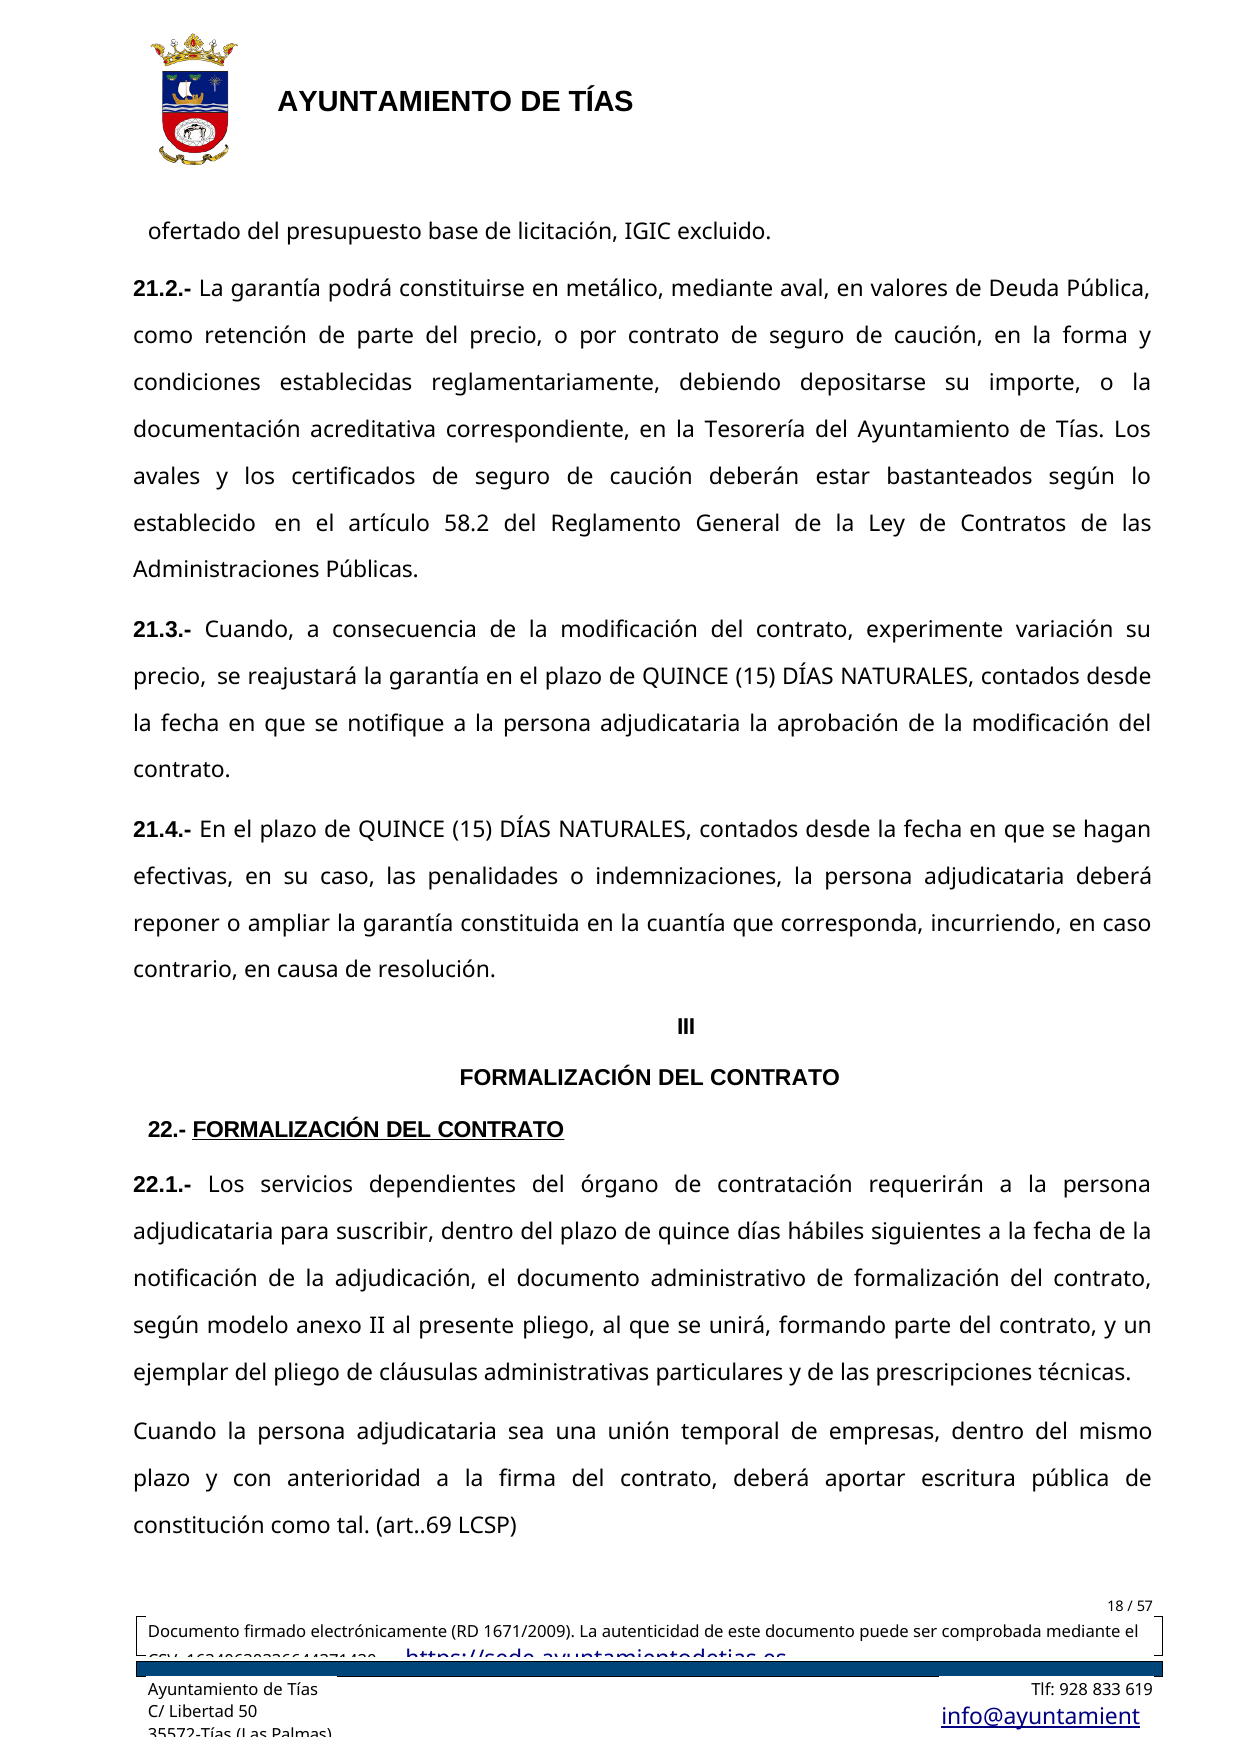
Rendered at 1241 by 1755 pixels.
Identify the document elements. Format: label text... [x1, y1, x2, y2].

text 21.2.- La garantía podrá constituirse en metálico, mediante aval, en valores de Deuda Pública, como retención de parte del precio, o por contrato de seguro de caución, en la forma y condiciones establecidas reglamentariamente, debiendo depositarse su importe, o la documentación acreditativa correspondiente, en la Tesorería del Ayuntamiento de Tías. Los avales y los certificados de seguro de caución deberán estar bastanteados según lo establecido en el artículo 58.2 del Reglamento General de la Ley de Contratos de las Administraciones Públicas. [133, 272, 1152, 584]
subtitle III FORMALIZACIÓN DEL CONTRATO [459, 1013, 885, 1091]
text Cuando la persona adjudicataria sea una unión temporal de empresas, dentro del mismo plazo y con anterioridad a la firma del contrato, deberá aportar escritura pública de constitución como tal. (art..69 LCSP) [133, 1415, 1152, 1540]
text 22.- FORMALIZACIÓN DEL CONTRATO [148, 1116, 1167, 1142]
text 22.1.- Los servicios dependientes del órgano de contratación requerirán a la persona adjudicataria para suscribir, dentro del plazo de quince días hábiles siguientes a la fecha de la notificación de la adjudicación, el documento administrativo de formalización del contrato, según modelo anexo II al presente pliego, al que se unirá, formando parte del contrato, y un ejemplar del pliego de cláusulas administrativas particulares y de las prescripciones técnicas. [133, 1168, 1152, 1387]
text 21.4.- En el plazo de QUINCE (15) DÍAS NATURALES, contados desde la fecha en que se hagan efectivas, en su caso, las penalidades o indemnizaciones, la persona adjudicataria deberá reponer o ampliar la garantía constituida en la cuantía que corresponda, incurriendo, en caso contrario, en causa de resolución. [133, 813, 1152, 984]
text 21.3.- Cuando, a consecuencia de la modificación del contrato, experimente variación su precio, se reajustará la garantía en el plazo de QUINCE (15) DÍAS NATURALES, contados desde la fecha en que se notifique a la persona adjudicataria la aprobación de la modificación del contrato. [133, 613, 1152, 784]
text ofertado del presupuesto base de licitación, IGIC excluido. [148, 215, 1167, 246]
